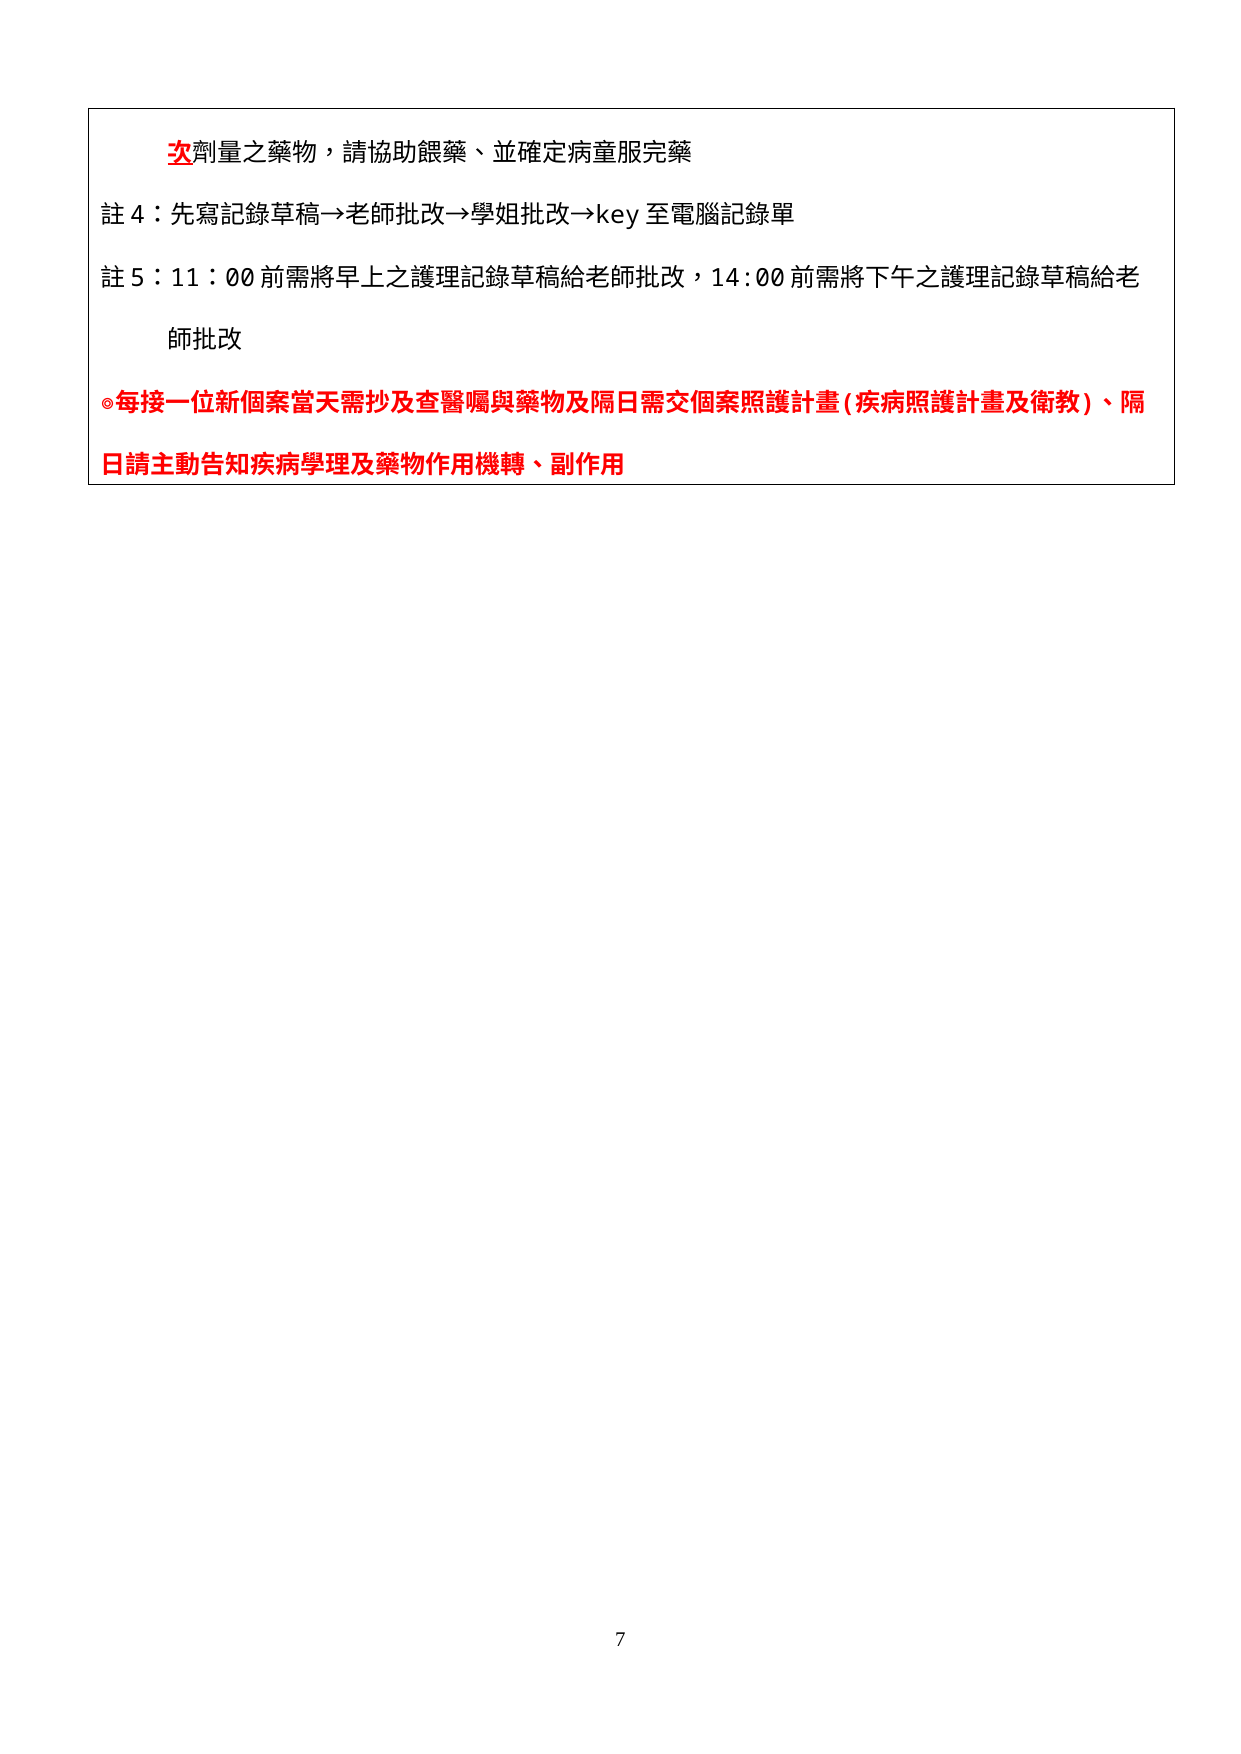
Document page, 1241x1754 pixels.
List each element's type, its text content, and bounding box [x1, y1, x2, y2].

table_cell 次劑量之藥物，請協助餵藥、並確定病童服完藥 註4：先寫記錄草稿→老師批改→學姐批改→key至電腦記錄單 註5：11：00前需將早上之護理記錄草稿給老師批改，14:00前需將下午之護理記錄草稿給老師批改 ◎每接一位新個案當天需抄及查醫囑與藥物及隔日需交個案照護計畫(疾病照護計畫及衛教)、隔 日請主動告知疾病學理及藥物作用機轉、副作用 [89, 109, 1174, 484]
